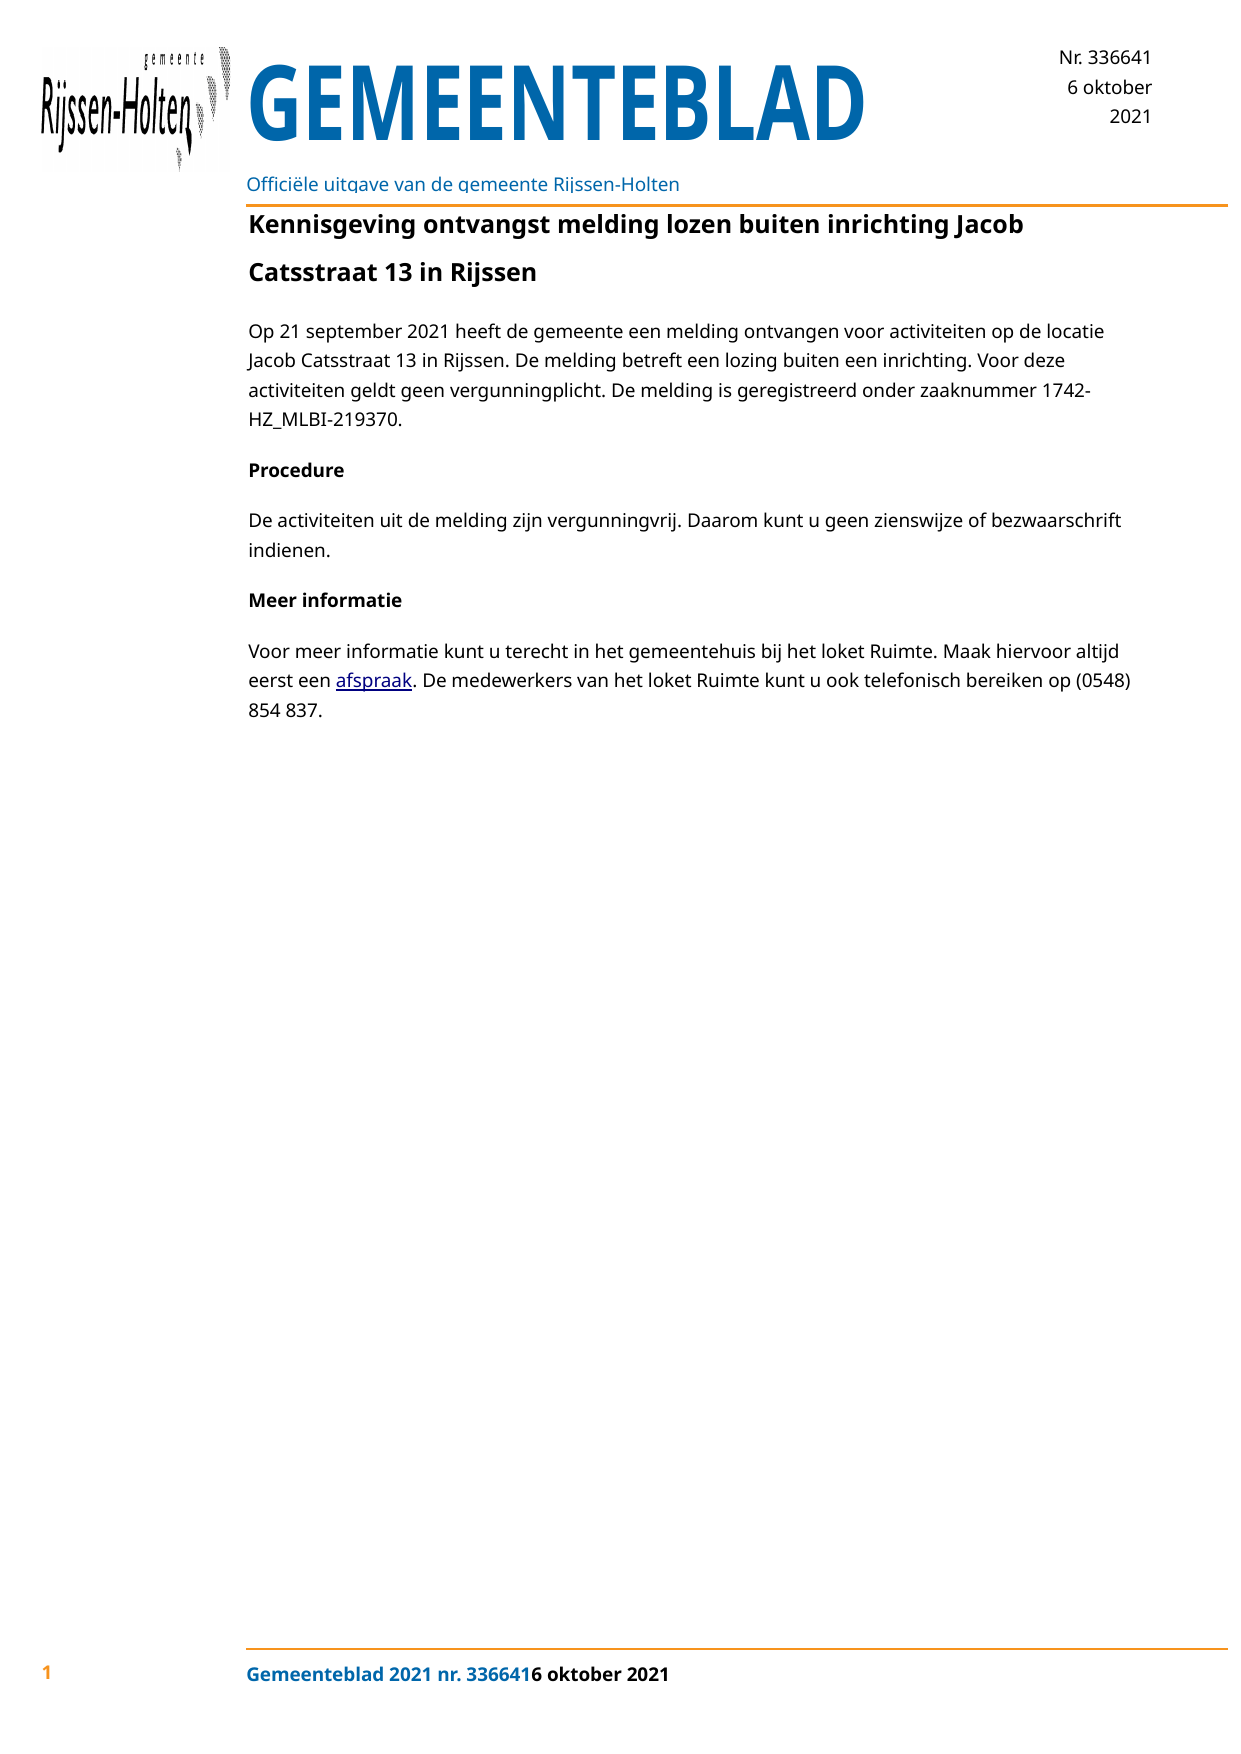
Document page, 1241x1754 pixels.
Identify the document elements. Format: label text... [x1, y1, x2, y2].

text Procedure [248, 457, 1152, 483]
text Kennisgeving ontvangst melding lozen buiten inrichting Jacob Catsstraat 13 in Rijssen [248, 207, 1152, 288]
text Voor meer informatie kunt u terecht in het gemeentehuis bij het loket Ruimte. Maak hiervoor altijd eerst een afspraak. De medewerkers van het loket Ruimte kunt u ook telefonisch bereiken op (0548) 854 837. [248, 638, 1152, 723]
picture [41, 47, 231, 172]
text De activiteiten uit de melding zijn vergunningvrij. Daarom kunt u geen zienswijze of bezwaarschrift indienen. [248, 507, 1152, 563]
text Meer informatie [248, 587, 1152, 613]
text Op 21 september 2021 heeft de gemeente een melding ontvangen voor activiteiten op de locatie Jacob Catsstraat 13 in Rijssen. De melding betreft een lozing buiten een inrichting. Voor deze activiteiten geldt geen vergunningplicht. De melding is geregistreerd onder zaaknummer 1742-HZ_MLBI-219370. [248, 318, 1152, 432]
